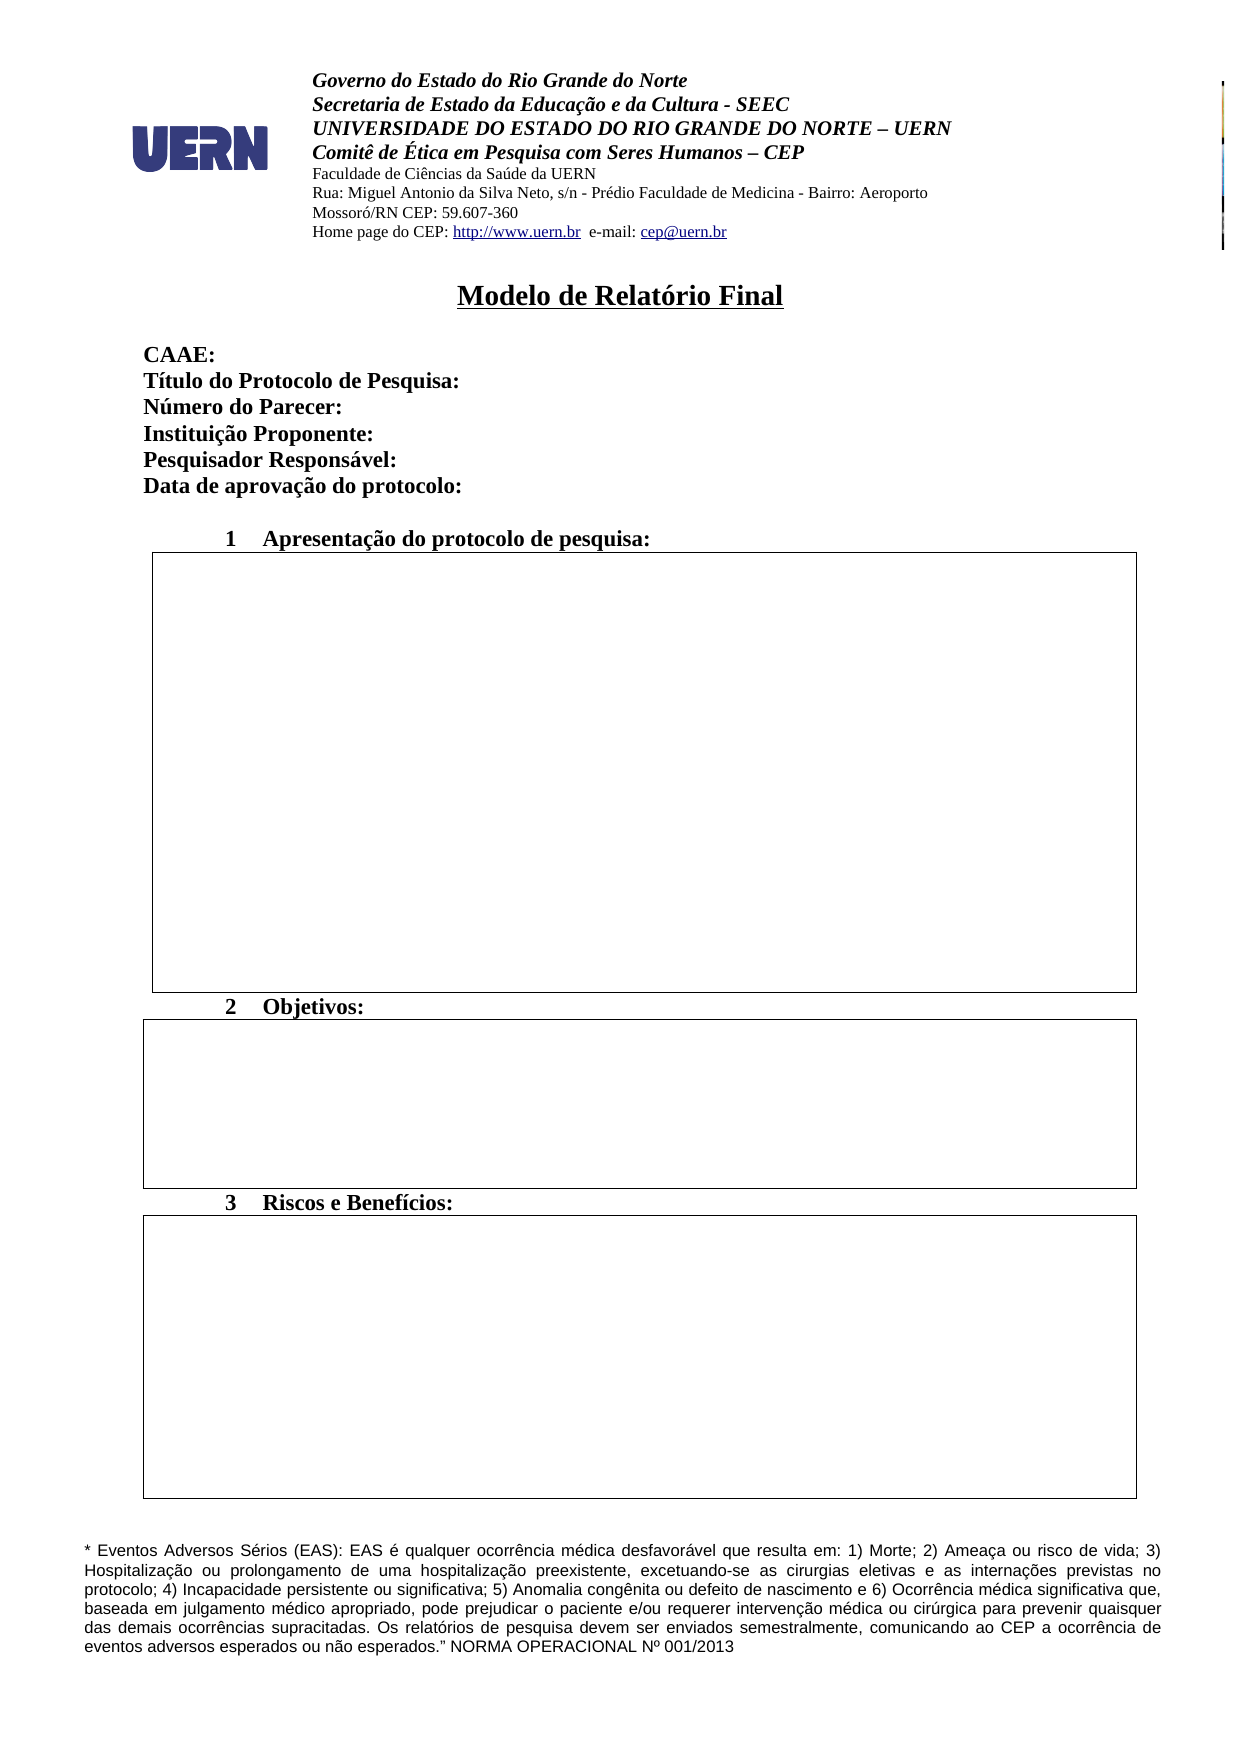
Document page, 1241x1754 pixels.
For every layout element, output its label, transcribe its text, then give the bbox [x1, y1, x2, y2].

list Objetivos: [225, 993, 1117, 1019]
text Pesquisador Responsável: [143, 446, 1117, 472]
subtitle Título do Protocolo de Pesquisa: [143, 367, 1053, 393]
list Apresentação do protocolo de pesquisa: [225, 525, 1117, 552]
subtitle CAAE: [143, 341, 1053, 367]
picture [1221, 81, 1225, 250]
table_header [144, 1020, 1136, 1188]
list Riscos e Benefícios: [225, 1189, 1117, 1215]
table_header [153, 553, 1136, 992]
subtitle Modelo de Relatório Final [187, 278, 1053, 312]
text Data de aprovação do protocolo: [143, 472, 1117, 499]
table_header Governo do Estado do Rio Grande do Norte Secretaria de Estado da Educação e da Cultura - SEEC UNIVERSIDADE DO ESTADO DO RIO GRANDE DO NORTE – UERN Comitê de Ética em Pesquisa com Seres Humanos – CEP Faculdade de Ciências da Saúde da UERN Rua: Miguel Antonio da Silva Neto, s/n - Prédio Faculdade de Medicina - Bairro: Aeroporto Mossoró/RN CEP: 59.607-360 Home page do CEP: http://www.uern.br e-mail: cep@uern.br [301, 68, 1083, 250]
table_header [144, 1216, 1136, 1498]
subtitle Instituição Proponente: [143, 420, 1053, 446]
picture [110, 99, 290, 198]
subtitle Número do Parecer: [143, 393, 1053, 420]
table_header [99, 68, 301, 250]
